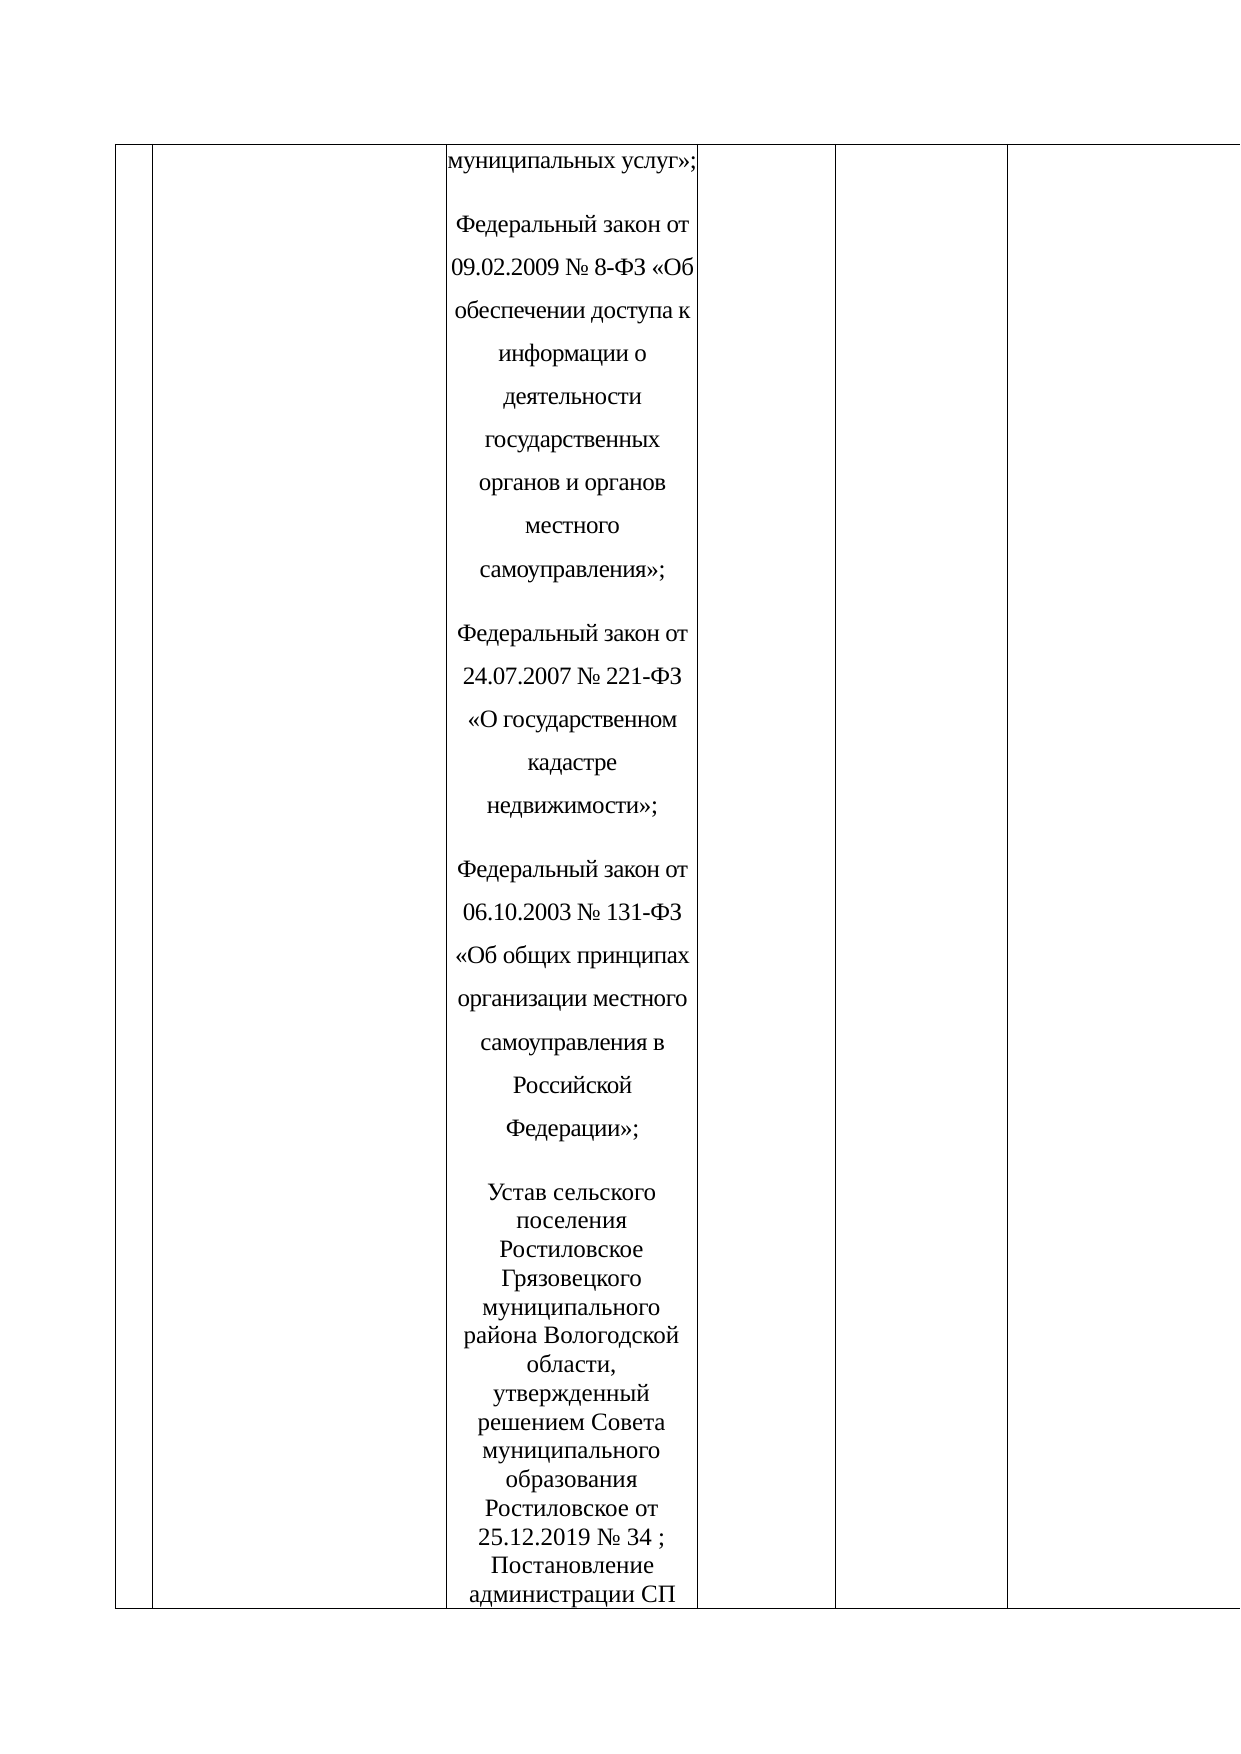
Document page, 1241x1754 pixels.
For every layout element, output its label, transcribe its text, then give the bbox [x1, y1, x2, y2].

table_cell [116, 145, 152, 1608]
table_cell муниципальных услуг»; Федеральный закон от 09.02.2009 № 8-ФЗ «Об обеспечении доступа к информации о деятельности государственных органов и органов местного самоуправления»; Федеральный закон от 24.07.2007 № 221-ФЗ «О государственном кадастре недвижимости»; Федеральный закон от 06.10.2003 № 131-ФЗ «Об общих принципах организации местного самоуправления в Российской Федерации»; Устав сельского поселения Ростиловское Грязовецкого муниципального района Вологодской области, утвержденный решением Совета муниципального образования Ростиловское от 25.12.2019 № 34 ; Постановление администрации СП [447, 145, 697, 1608]
table_cell [153, 145, 446, 1608]
table_cell [836, 145, 1007, 1608]
table_cell [1008, 145, 1240, 1608]
table_cell [698, 145, 835, 1608]
